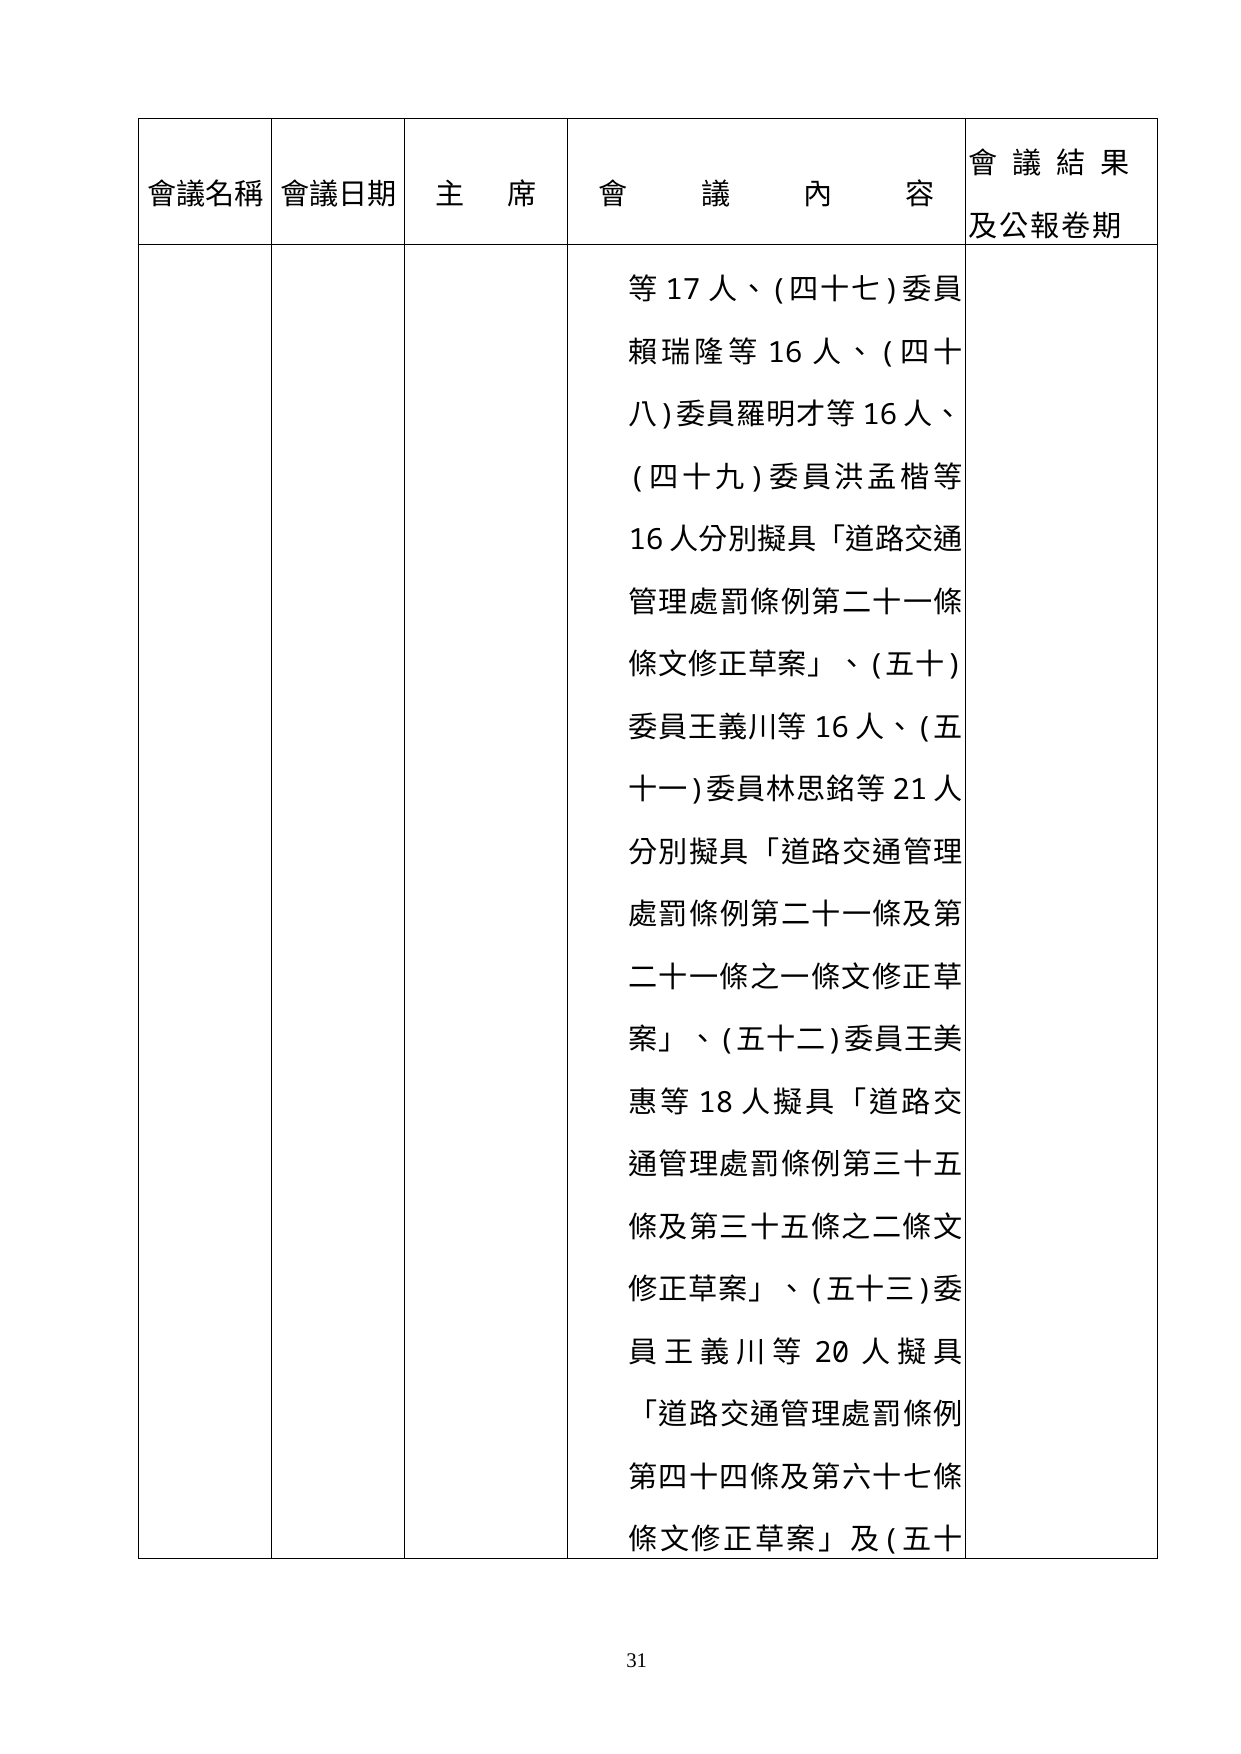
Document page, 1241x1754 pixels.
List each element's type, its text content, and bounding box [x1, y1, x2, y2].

table_header 主 席 [405, 119, 567, 244]
table_cell [139, 245, 271, 1558]
table_header 會 議 內 容 [568, 119, 965, 244]
table_header 會議日期 [272, 119, 404, 244]
table_header 會議名稱 [139, 119, 271, 244]
table_cell [405, 245, 567, 1558]
table_header 會 議 結 果 及公報卷期 [966, 119, 1157, 244]
table_cell [272, 245, 404, 1558]
table_cell 等17人、(四十七)委員賴瑞隆等16人、(四十八)委員羅明才等16人、(四十九)委員洪孟楷等16人分別擬具「道路交通管理處罰條例第二十一條條文修正草案」、(五十)委員王義川等16人、(五十一)委員林思銘等21人分別擬具「道路交通管理處罰條例第二十一條及第二十一條之一條文修正草案」、(五十二)委員王美惠等18人擬具「道路交通管理處罰條例第三十五條及第三十五條之二條文修正草案」、(五十三)委員王義川等20人擬具「道路交通管理處罰條例第四十四條及第六十七條條文修正草案」及(五十 [568, 245, 965, 1558]
table_cell [966, 245, 1157, 1558]
